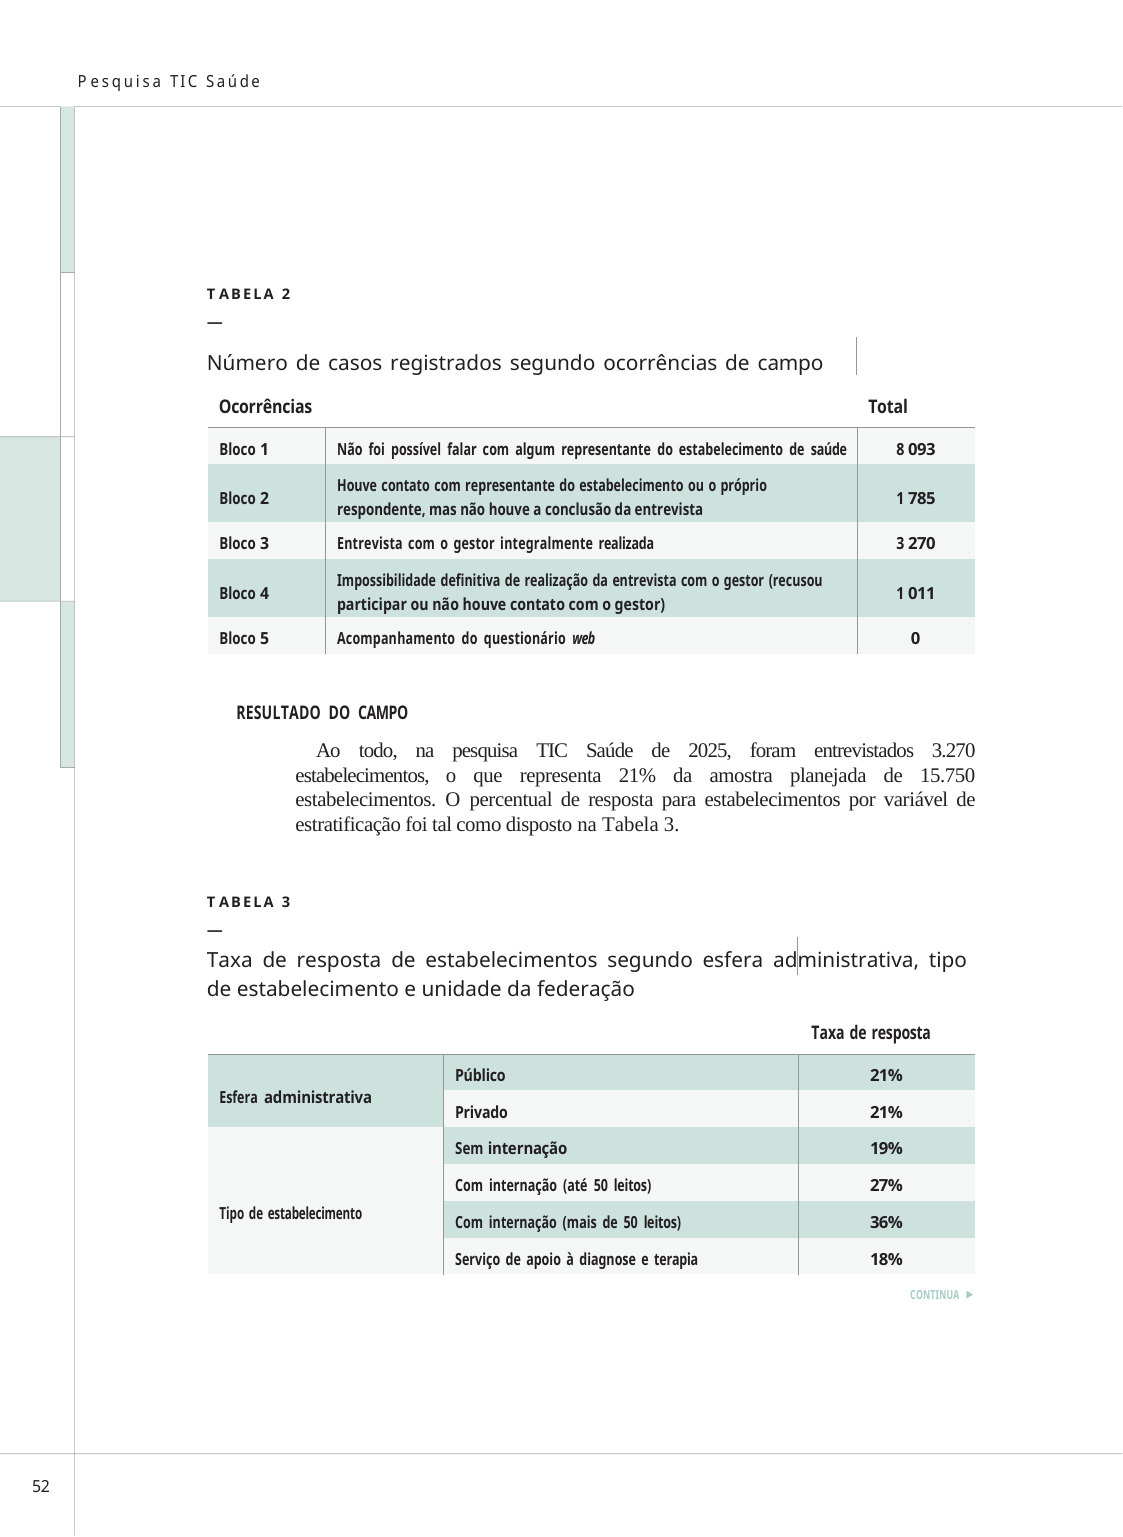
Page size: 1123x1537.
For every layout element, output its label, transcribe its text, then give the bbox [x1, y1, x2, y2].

text Taxa de resposta de estabelecimentos segundo esfera administrativa, tipo de estabelecimento e unidade da federação [207, 945, 990, 1003]
text Número de casos registrados segundo ocorrências de campo [207, 348, 990, 377]
text RESULTADO DO CAMPO [236, 699, 990, 724]
text — [207, 312, 990, 332]
table_cell Acompanhamento do questionário web [326, 617, 857, 654]
table_cell Entrevista com o gestor integralmente realizada [326, 522, 857, 559]
text — [207, 919, 990, 939]
text CONTINUA ⯈ [133, 1286, 976, 1303]
table_cell 36% [799, 1201, 975, 1238]
table_cell Bloco 5 [208, 617, 325, 654]
table_cell Bloco 3 [208, 522, 325, 559]
table_header 8 093 [858, 428, 975, 464]
text T ABELA 2 [207, 284, 990, 304]
table_cell 1 011 [858, 559, 975, 617]
text Taxa de resposta [133, 1019, 931, 1045]
table_cell Tipo de estabelecimento [208, 1127, 443, 1274]
table_cell Houve contato com representante do estabelecimento ou o próprio respondente, mas não houve a conclusão da entrevista [326, 464, 857, 522]
table_cell 1 785 [858, 464, 975, 522]
table_cell 27% [799, 1164, 975, 1201]
table_cell Privado [444, 1090, 798, 1127]
table_cell Bloco 4 [208, 559, 325, 617]
table_header Bloco 1 [208, 428, 325, 464]
table_header 21% [799, 1055, 975, 1090]
table_cell Bloco 2 [208, 464, 325, 522]
table_cell Impossibilidade definitiva de realização da entrevista com o gestor (recusou participar ou não houve contato com o gestor) [326, 559, 857, 617]
table_header Esfera administrativa [208, 1055, 443, 1127]
text T ABELA 3 [207, 891, 990, 911]
text Ocorrências Total [218, 393, 990, 419]
table_cell Serviço de apoio à diagnose e terapia [444, 1238, 798, 1274]
table_cell 18% [799, 1238, 975, 1274]
table_cell Sem internação [444, 1127, 798, 1164]
table_header Não foi possível falar com algum representante do estabelecimento de saúde [326, 428, 857, 464]
table_cell 3 270 [858, 522, 975, 559]
table_cell 0 [858, 617, 975, 654]
table_cell Com internação (mais de 50 leitos) [444, 1201, 798, 1238]
table_cell 21% [799, 1090, 975, 1127]
table_cell 19% [799, 1127, 975, 1164]
text Ao todo, na pesquisa TIC Saúde de 2025, foram entrevistados 3.270 estabelecimentos, o que representa 21% da amostra planejada de 15.750 estabelecimentos. O percentual de resposta para estabelecimentos por variável de estratificação foi tal como disposto na Tabela 3. [295, 738, 976, 836]
table_header Público [444, 1055, 798, 1090]
table_cell Com internação (até 50 leitos) [444, 1164, 798, 1201]
